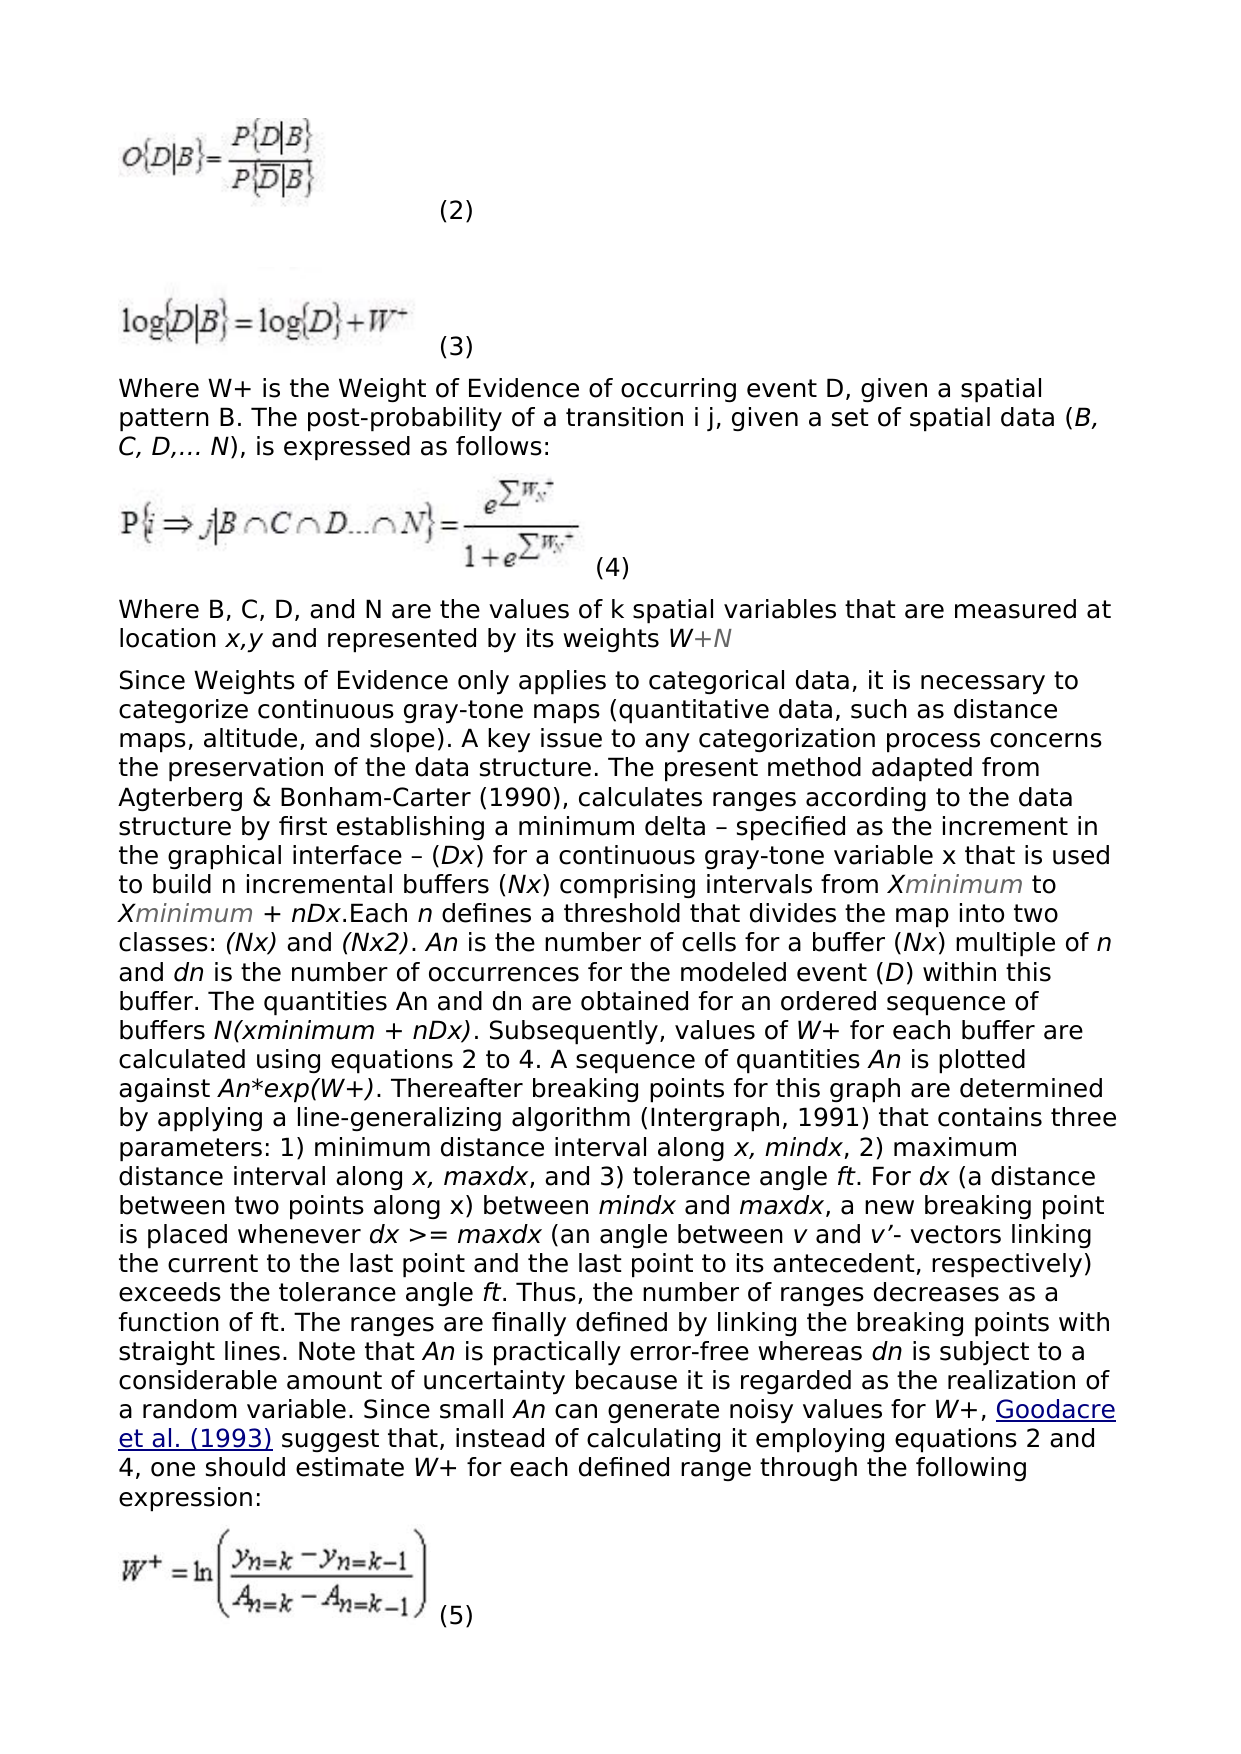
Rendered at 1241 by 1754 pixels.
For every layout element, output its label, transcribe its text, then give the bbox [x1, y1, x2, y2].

picture [118, 473, 587, 577]
text (3) [118, 267, 1122, 361]
text Where W+ is the Weight of Evidence of occurring event D, given a spatial pattern B. The post-probability of a transition i j, given a set of spatial data (B, C, D,... N), is expressed as follows: [118, 374, 1122, 461]
picture [118, 267, 431, 356]
text (2) [118, 118, 1122, 255]
picture [118, 1524, 431, 1625]
text Where B, C, D, and N are the values of k spatial variables that are measured at location x,y and represented by its weights W+N [118, 595, 1122, 654]
text (4) [118, 474, 1122, 583]
text Since Weights of Evidence only applies to categorical data, it is necessary to categorize continuous gray-tone maps (quantitative data, such as distance maps, altitude, and slope). A key issue to any categorization process concerns the preservation of the data structure. The present method adapted from Agterberg & Bonham-Carter (1990), calculates ranges according to the data structure by first establishing a minimum delta – specified as the increment in the graphical interface – (Dx) for a continuous gray-tone variable x that is used to build n incremental buffers (Nx) comprising intervals from Xminimum to Xminimum + nDx.Each n defines a threshold that divides the map into two classes: (Nx) and (Nx2). An is the number of cells for a buffer (Nx) multiple of n and dn is the number of occurrences for the modeled event (D) within this buffer. The quantities An and dn are obtained for an ordered sequence of buffers N(xminimum + nDx). Subsequently, values of W+ for each buffer are calculated using equations 2 to 4. A sequence of quantities An is plotted against An*exp(W+). Thereafter breaking points for this graph are determined by applying a line-generalizing algorithm (Intergraph, 1991) that contains three parameters: 1) minimum distance interval along x, mindx, 2) maximum distance interval along x, maxdx, and 3) tolerance angle ft. For dx (a distance between two points along x) between mindx and maxdx, a new breaking point is placed whenever dx >= maxdx (an angle between v and v’- vectors linking the current to the last point and the last point to its antecedent, respectively) exceeds the tolerance angle ft. Thus, the number of ranges decreases as a function of ft. The ranges are finally defined by linking the breaking points with straight lines. Note that An is practically error-free whereas dn is subject to a considerable amount of uncertainty because it is regarded as the realization of a random variable. Since small An can generate noisy values for W+, Goodacre et al. (1993) suggest that, instead of calculating it employing equations 2 and 4, one should estimate W+ for each defined range through the following expression: [118, 666, 1122, 1512]
text (5) [118, 1524, 1122, 1630]
picture [118, 118, 431, 220]
